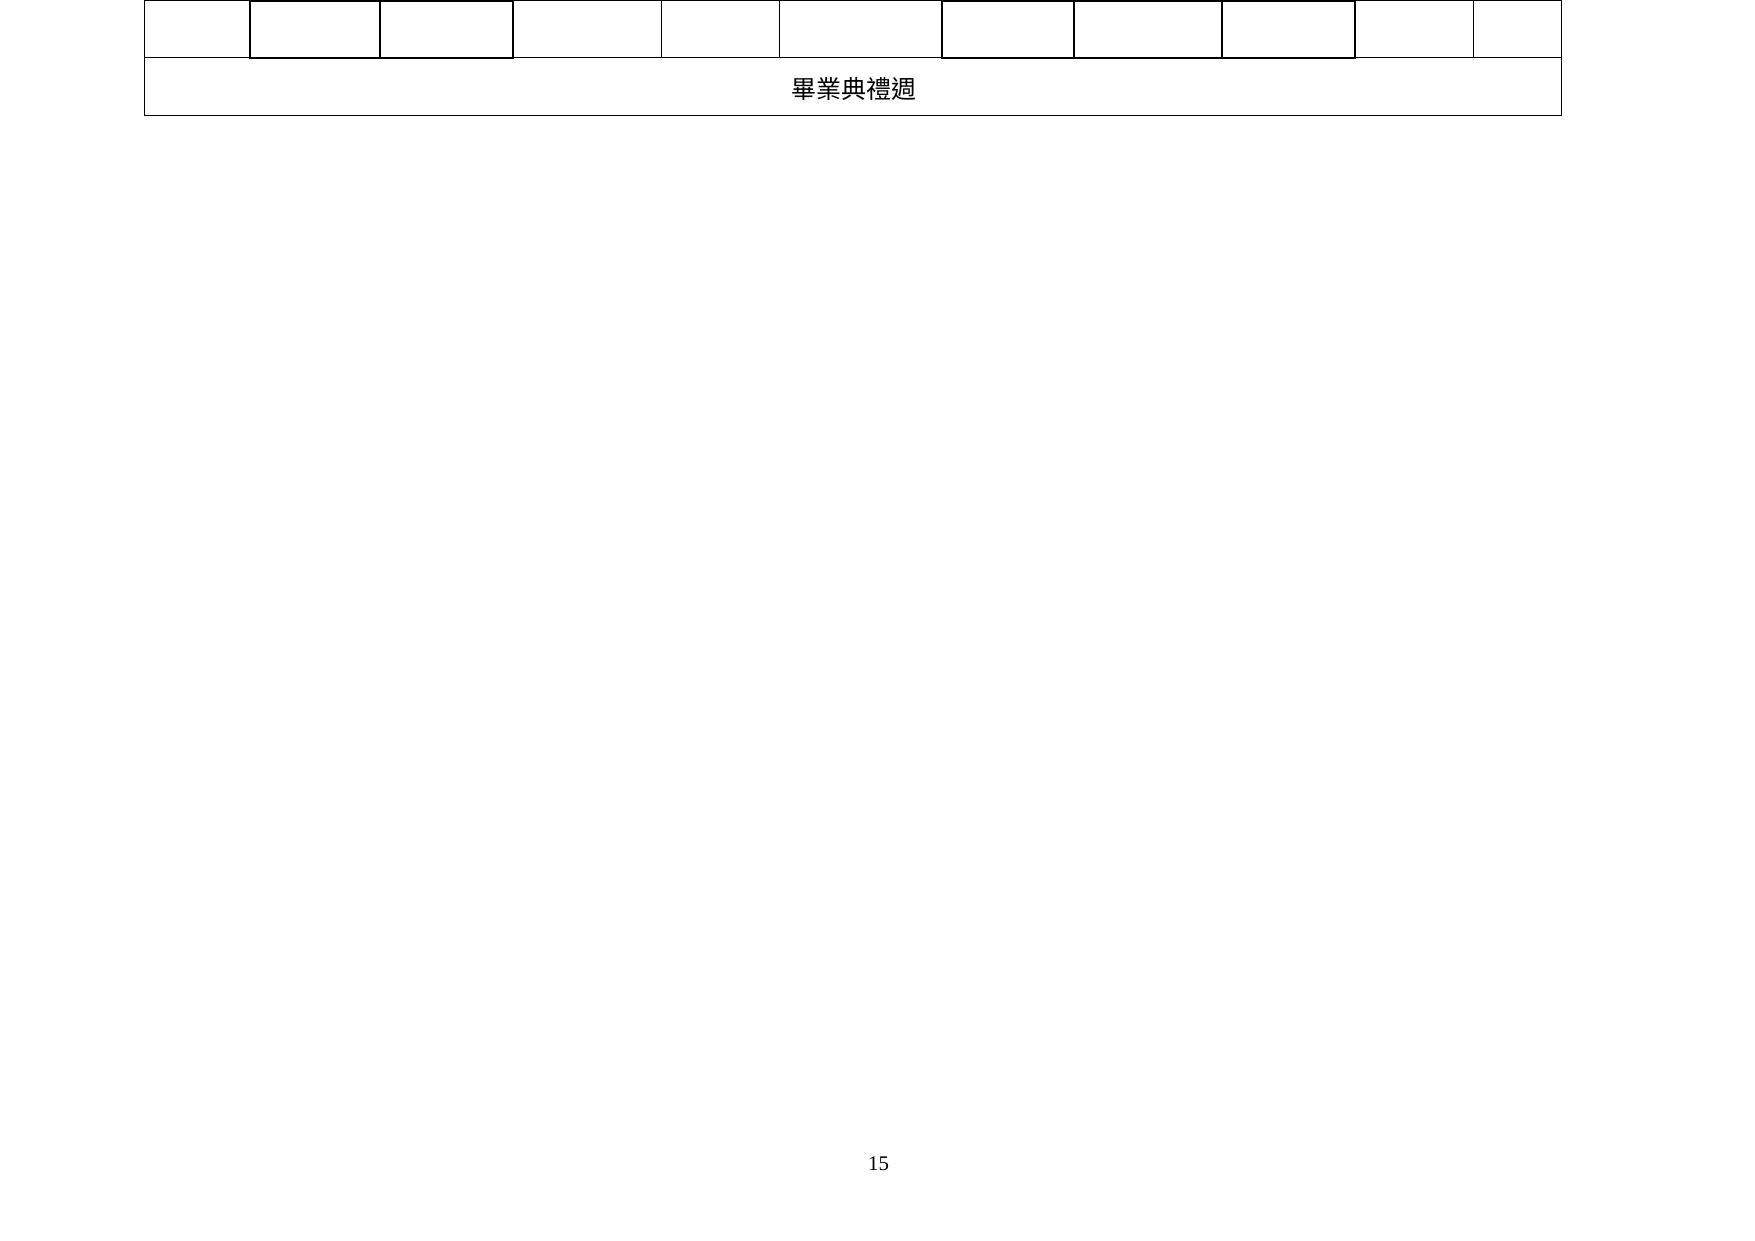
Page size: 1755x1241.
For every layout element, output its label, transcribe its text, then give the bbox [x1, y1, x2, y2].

table_cell [1075, 2, 1221, 57]
table_cell [381, 2, 512, 57]
table_cell [662, 1, 779, 57]
table_cell [514, 1, 661, 57]
table_cell [251, 2, 379, 57]
table_cell 畢業典禮週 [145, 58, 1561, 115]
table_cell [780, 1, 941, 57]
table_cell [1474, 1, 1561, 57]
table_cell [1223, 2, 1354, 57]
table_cell [1356, 1, 1473, 57]
table_cell [943, 2, 1073, 57]
table_cell [145, 1, 249, 57]
